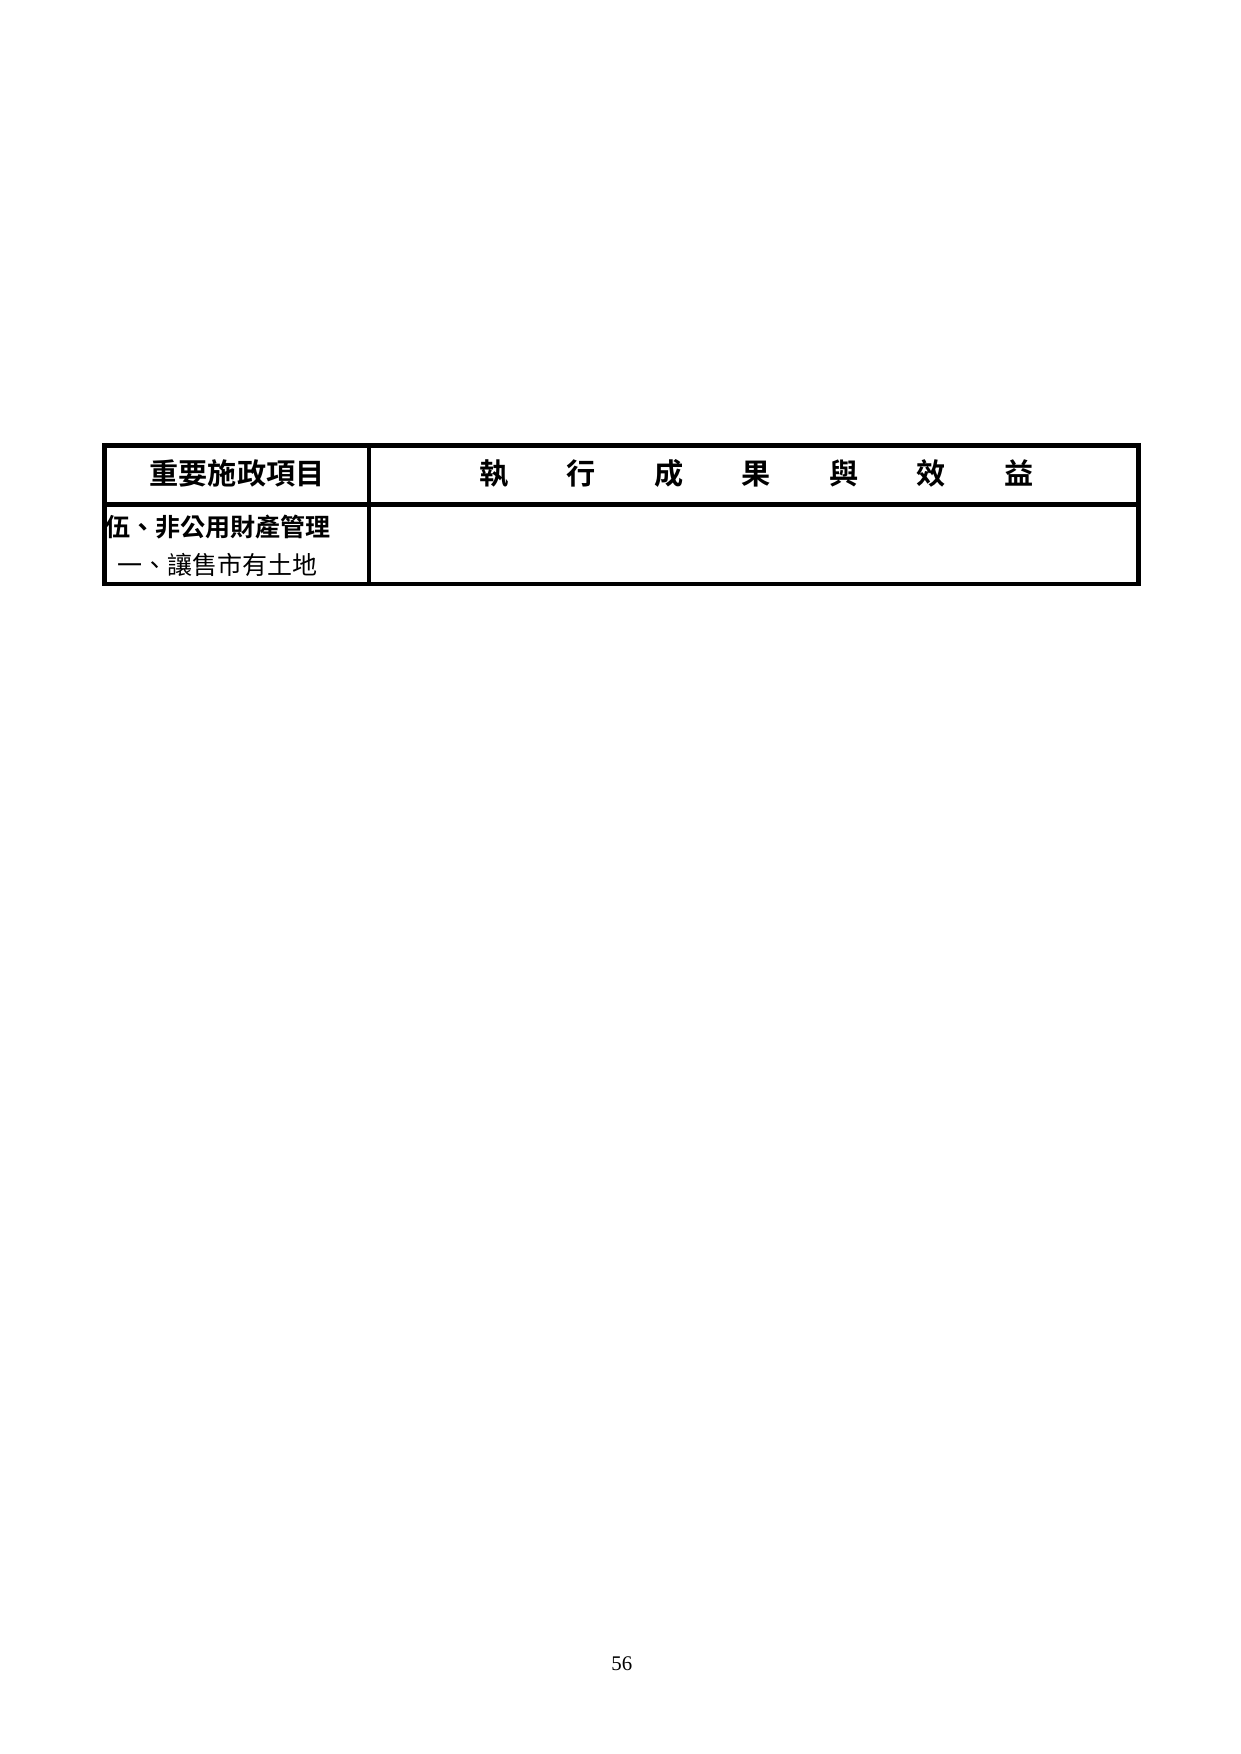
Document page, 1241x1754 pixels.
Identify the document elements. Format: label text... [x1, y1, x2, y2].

table_cell 壹、財務行政 一、財務管理 (一)切實掌握財源並予妥善運用，使各項市政建設能順利發展 (二)加強財務行政管理，嚴格控制支出，促使各項經費經濟有效使用 二、歲入管理 (一)加強稅外收入之管理，充裕庫收 (二)嚴密管理各項收入憑證，防止意外或不法情事發生 三、債務管理 加強債務還本付息之管理，節省債息負擔；協助發行綠債，加速推動環境永續 貳、稅務金融管理 一、一般金融管理 (一)高雄銀行公股股權管理 (二)動產質借所管理 二、基層金融管理 (一)信用合作社社務管理 (二)信用合作社業務管理 (三)信用合作社財務管理 (四)農、漁會信用部業務管理 三、稅務行政管理 (一)稽徵業務各類考核連續2年均獲優等肯定 (二)高雄市房屋稅2.0於本年5月首次開徵，計42萬戶受惠，落實居住正義 (三)稅捐稽徵及清理欠稅情形 參、菸酒管理 一、菸酒稽查業務 二、菸酒宣導業務 三、菸酒案件處理業務 肆、公用財產管理 一、辦理公有財產檢查，健全財產管理制度 二、執行「高雄市市有公用閒置及低度利用房地清理利用計畫」 三、協助各機關清理被占用市有不動產，健全公產管理 四、辦理財產管理業務教育訓練，提昇財產使用效能 五、促進資源再利用，增裕市庫收入 伍、非公用財產管理 一、讓售市有土地 二、出租市有房地 三、無權占用市有非公用財產收取使用補償金 陸、非公用財產開發 擔任市府促參案件窗口，協助各機關推動促參案件 一、已簽約促參及開發案件 二、公告中促參及開發案件 三、規劃辦理中促參及開發案件 四、協助各機關爭取促參前置作業費補助 柒、集中支付及市庫現金管理 一、集中支付及市庫現金管理 捌、市債管理 玖、債務付息 一、支付債務利息及賒借收入利息 二、支付市庫調借款項利息 拾、債務還本 拾壹、稅捐稽徵與管理 ㄧ、稅捐稽徵業務 (一)納稅業務 (二)財產稅稽徵及工程受益費稽徵業務 (三)消費稅稽徵業務 二、稅務管理 (一)稅務管理各項作業 (二)資訊作業 (三)違章審理、行政救濟及檢舉案件受理管制 拾貳、整體風險管理(含內部控制)推動情形 [107, 507, 367, 582]
table_header 重要施政項目 [107, 448, 367, 502]
table_header 執 行 成 果 與 效 益 [371, 448, 1136, 502]
